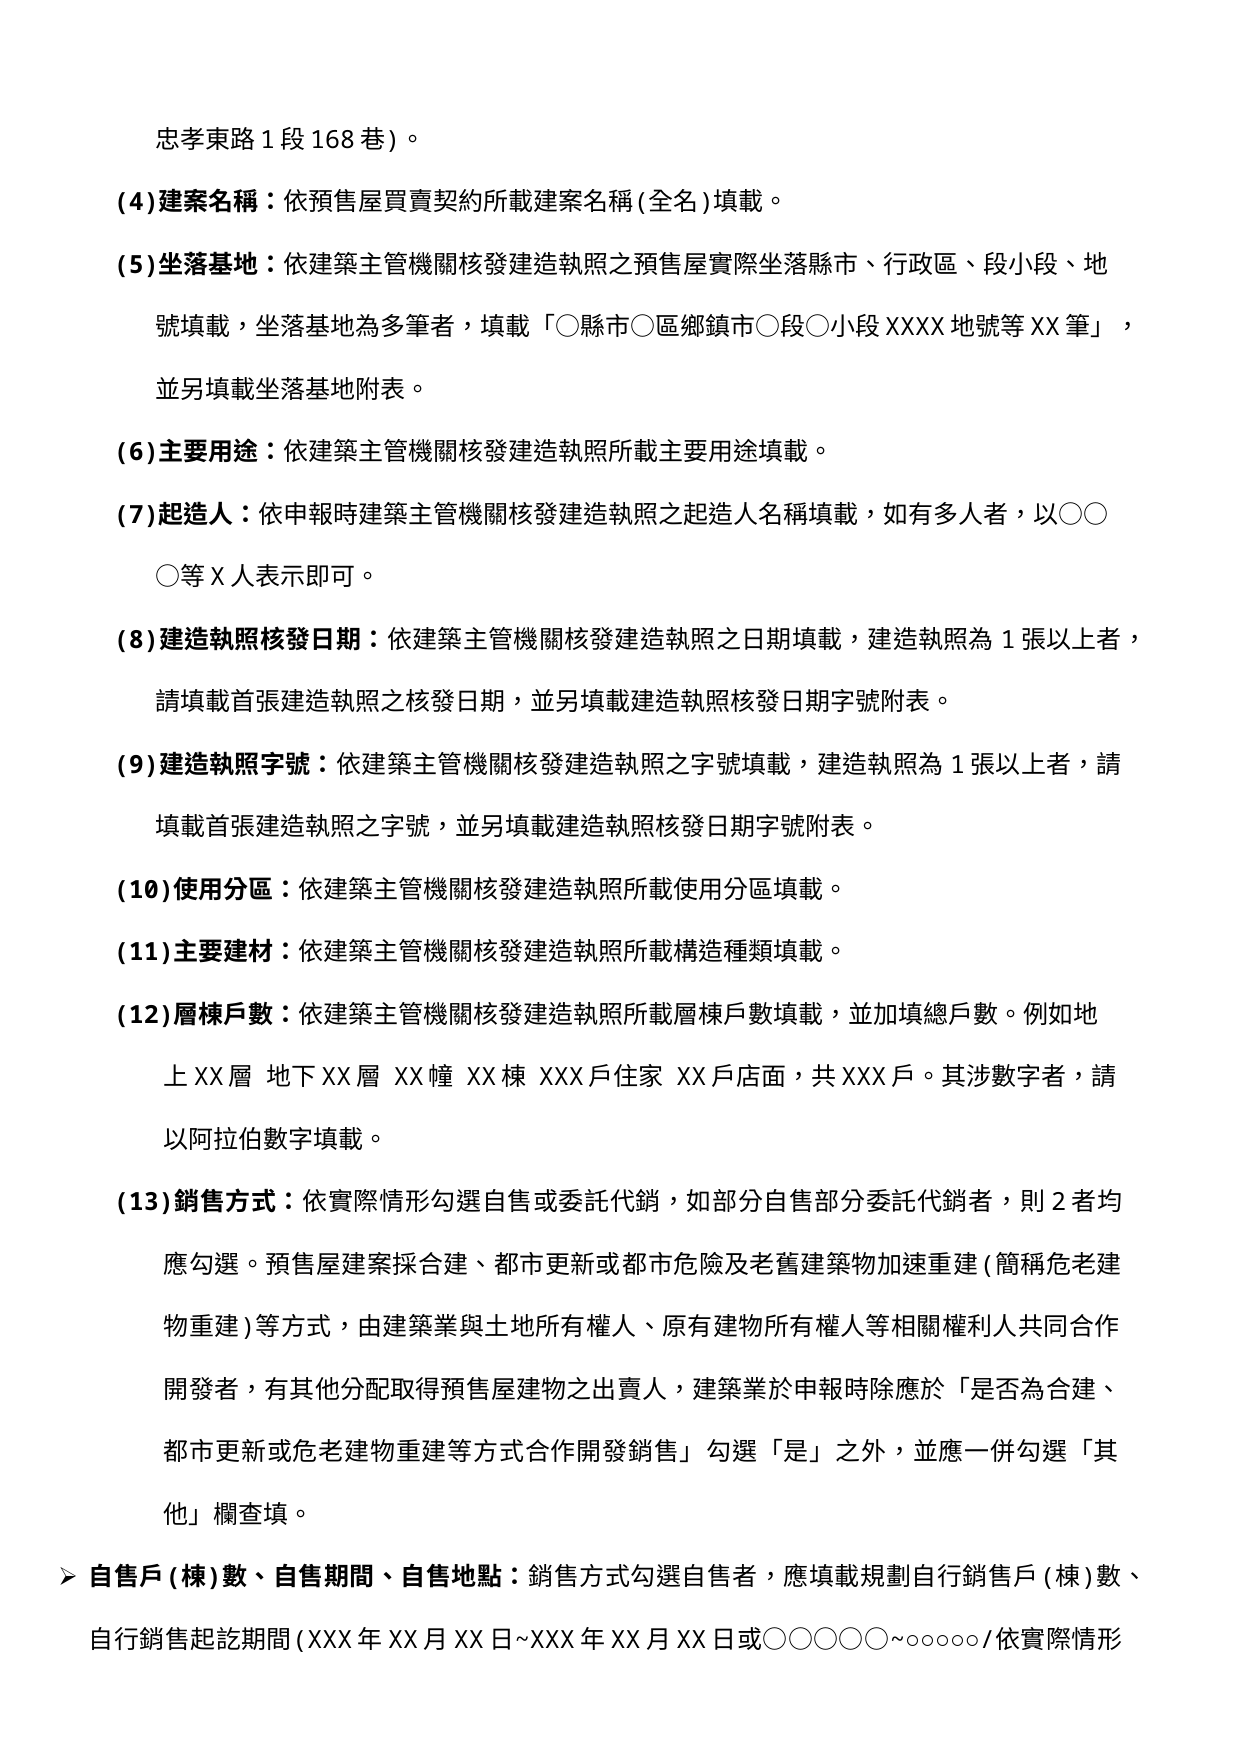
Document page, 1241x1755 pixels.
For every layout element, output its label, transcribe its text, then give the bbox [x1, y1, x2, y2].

text (12)層棟戶數：依建築主管機關核發建造執照所載層棟戶數填載，並加填總戶數。例如地上XX層 地下XX層 XX幢 XX棟 XXX戶住家 XX戶店面，共XXX戶。其涉數字者，請以阿拉伯數字填載。 [114, 971, 1122, 1158]
text (6)主要用途：依建築主管機關核發建造執照所載主要用途填載。 [114, 408, 1122, 471]
text (8)建造執照核發日期：依建築主管機關核發建造執照之日期填載，建造執照為1張以上者，請填載首張建造執照之核發日期，並另填載建造執照核發日期字號附表。 [114, 596, 1122, 721]
text (7)起造人：依申報時建築主管機關核發建造執照之起造人名稱填載，如有多人者，以○○○等X人表示即可。 [114, 471, 1122, 596]
text (13)銷售方式：依實際情形勾選自售或委託代銷，如部分自售部分委託代銷者，則2者均應勾選。預售屋建案採合建、都市更新或都市危險及老舊建築物加速重建(簡稱危老建物重建)等方式，由建築業與土地所有權人、原有建物所有權人等相關權利人共同合作開發者，有其他分配取得預售屋建物之出賣人，建築業於申報時除應於「是否為合建、都市更新或危老建物重建等方式合作開發銷售」勾選「是」之外，並應一併勾選「其他」欄查填。 [114, 1158, 1122, 1533]
text (5)坐落基地：依建築主管機關核發建造執照之預售屋實際坐落縣市、行政區、段小段、地號填載，坐落基地為多筆者，填載「○縣市○區鄉鎮市○段○小段XXXX地號等XX筆」，並另填載坐落基地附表。 [114, 221, 1122, 408]
text (11)主要建材：依建築主管機關核發建造執照所載構造種類填載。 [114, 908, 1122, 971]
text (9)建造執照字號：依建築主管機關核發建造執照之字號填載，建造執照為1張以上者，請填載首張建造執照之字號，並另填載建造執照核發日期字號附表。 [114, 721, 1122, 846]
list 自售戶(棟)數、自售期間、自售地點：銷售方式勾選自售者，應填載規劃自行銷售戶(棟)數、自行銷售起訖期間(XXX年XX月XX日~XXX年XX月XX日或○○○○○~○○○○○/依實際情形填載)及自行銷售地點(如有門牌應載明其門牌，如無門牌應載明坐落路(段)名或路口名稱)。如全數委託代銷，此3欄免填。 [58, 1533, 1122, 1658]
text (4)建案名稱：依預售屋買賣契約所載建案名稱(全名)填載。 [114, 158, 1122, 221]
text (10)使用分區：依建築主管機關核發建造執照所載使用分區填載。 [114, 846, 1122, 908]
text (3)坐落路街：依建築主管機關核發建造執照之預售屋實際興建位置填載。未申請編列建物門牌者，應填載坐落路街(含段、巷、弄別)，其涉數字者，請以阿拉伯數字填載(例如：忠孝東路1段168巷)。 [114, 96, 1122, 158]
